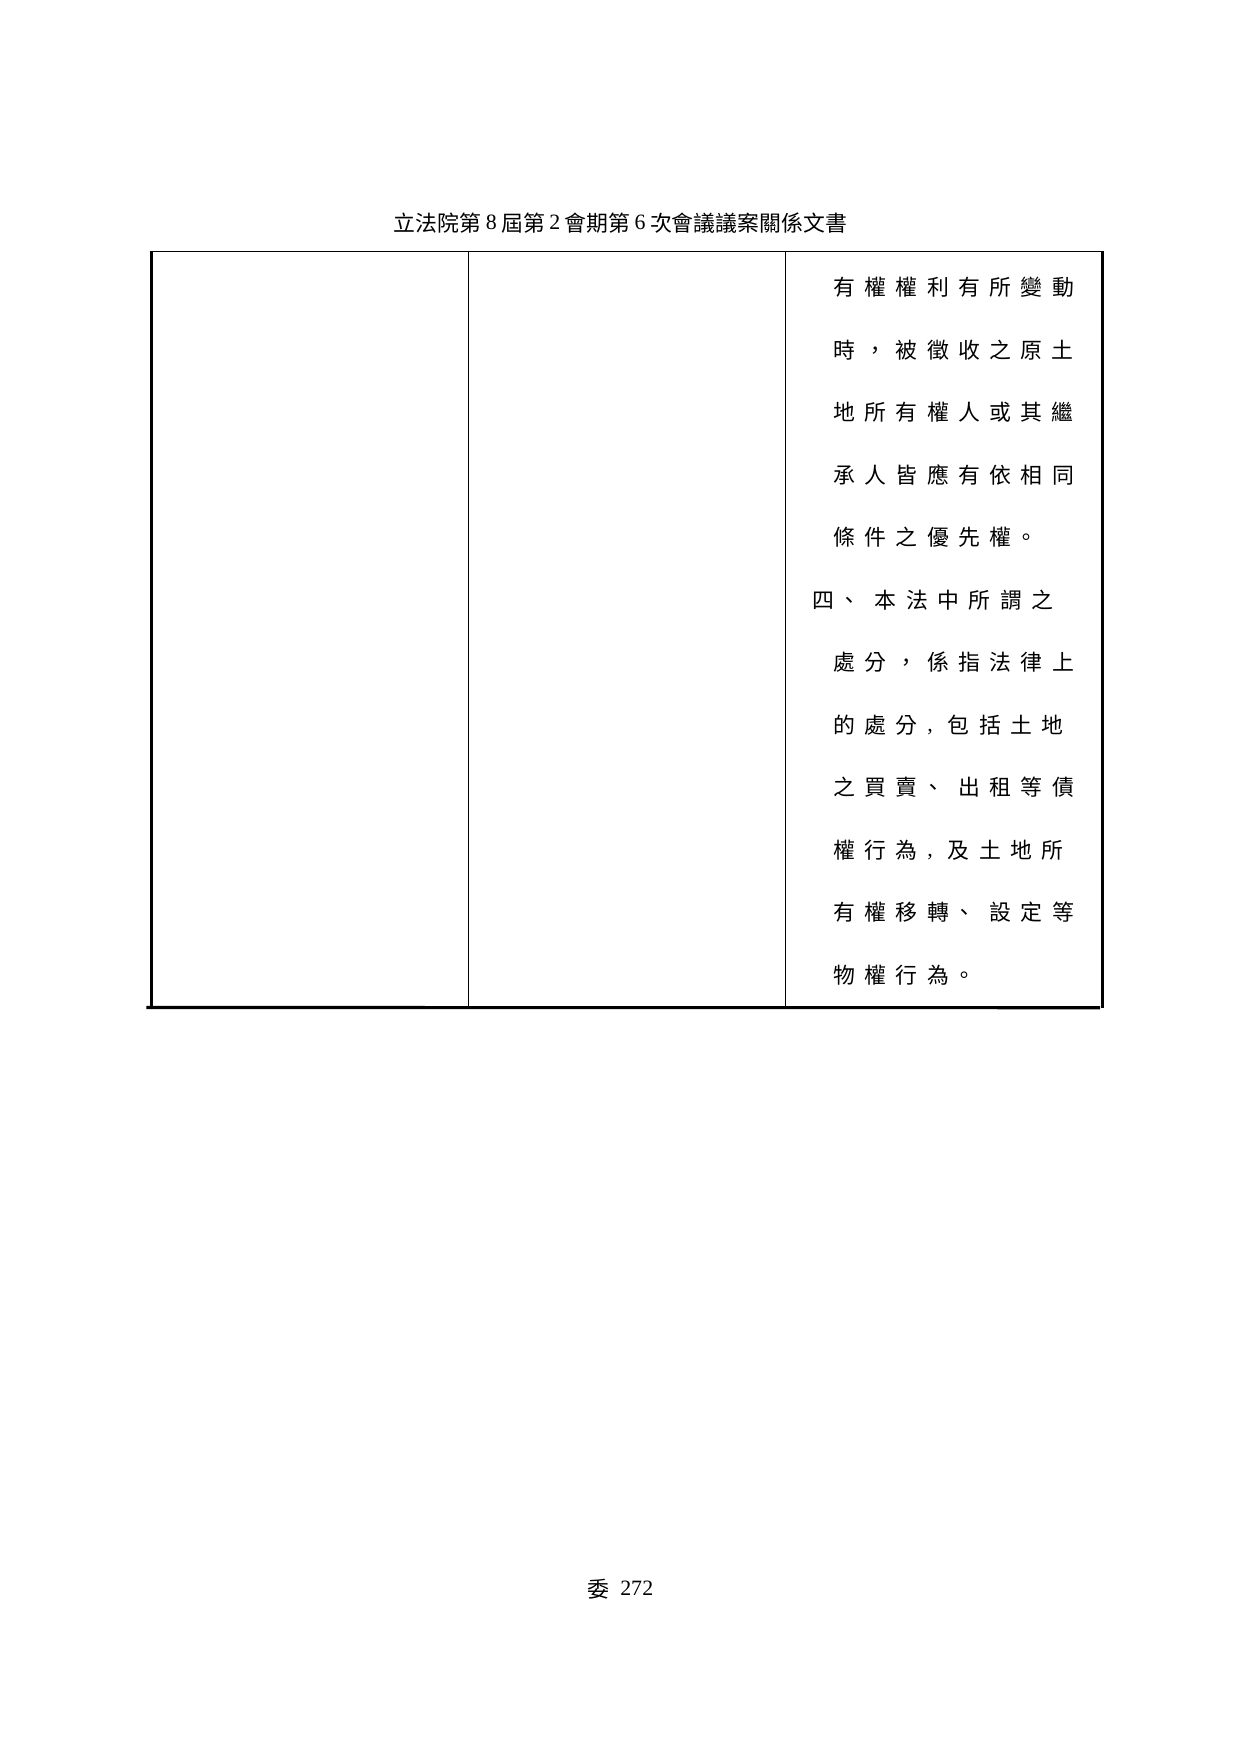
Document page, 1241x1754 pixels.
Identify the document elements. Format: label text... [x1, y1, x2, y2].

table_cell 有權權利有所變動時，被徵收之原土地所有權人或其繼承人皆應有依相同條件之優先權。 四、本法中所謂之處分，係指法律上的處分, 包括土地之買賣、出租等債權行為, 及土地所有權移轉、設定等物權行為。 [786, 252, 1101, 1006]
table_cell [153, 252, 468, 1006]
table_cell [469, 252, 785, 1006]
